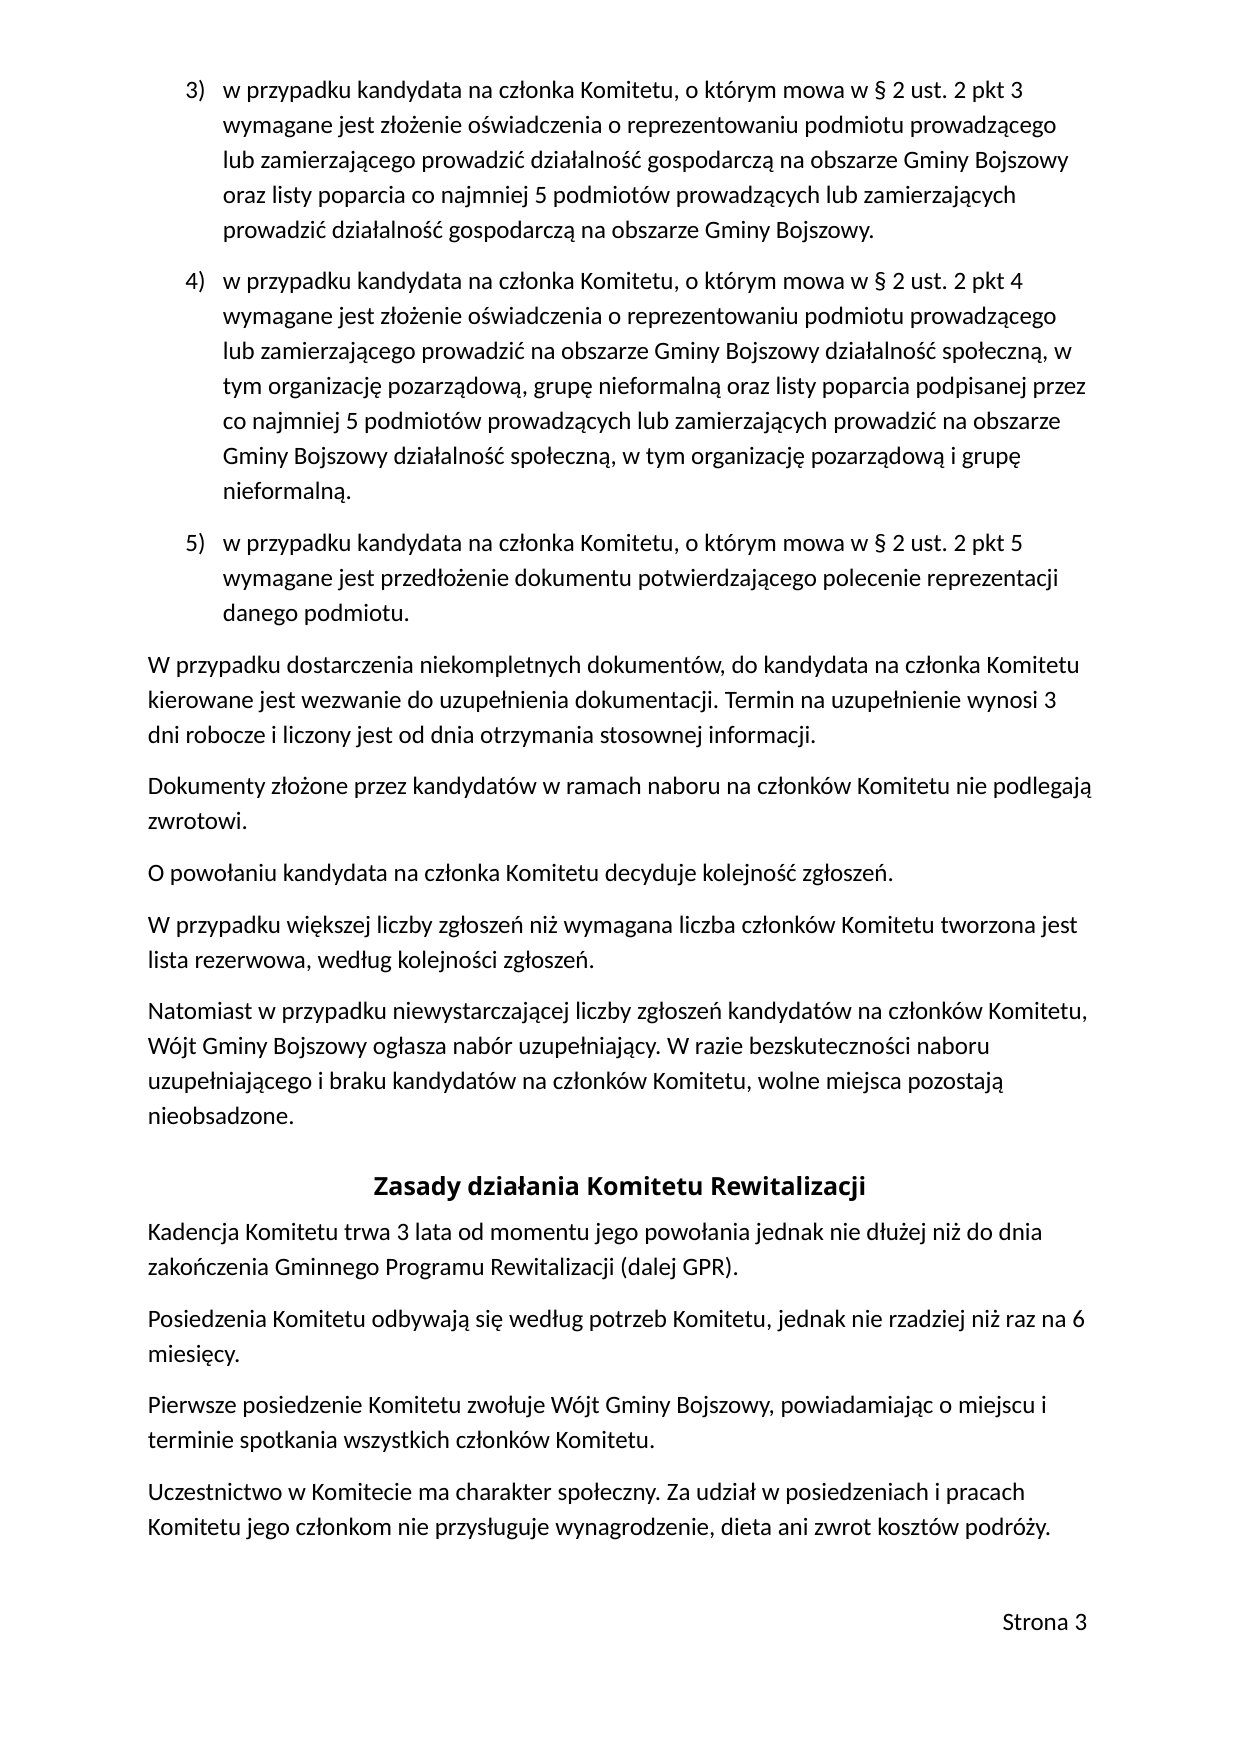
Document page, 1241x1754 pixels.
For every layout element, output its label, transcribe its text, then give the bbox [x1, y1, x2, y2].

list w przypadku kandydata na członka Komitetu, o którym mowa w § 2 ust. 2 pkt 3 wymagane jest złożenie oświadczenia o reprezentowaniu podmiotu prowadzącego lub zamierzającego prowadzić działalność gospodarczą na obszarze Gminy Bojszowy oraz listy poparcia co najmniej 5 podmiotów prowadzących lub zamierzających prowadzić działalność gospodarczą na obszarze Gminy Bojszowy. [185, 74, 1093, 244]
text Posiedzenia Komitetu odbywają się według potrzeb Komitetu, jednak nie rzadziej niż raz na 6 miesięcy. [148, 1303, 1093, 1368]
subtitle Zasady działania Komitetu Rewitalizacji [148, 1169, 1093, 1203]
list w przypadku kandydata na członka Komitetu, o którym mowa w § 2 ust. 2 pkt 4 wymagane jest złożenie oświadczenia o reprezentowaniu podmiotu prowadzącego lub zamierzającego prowadzić na obszarze Gminy Bojszowy działalność społeczną, w tym organizację pozarządową, grupę nieformalną oraz listy poparcia podpisanej przez co najmniej 5 podmiotów prowadzących lub zamierzających prowadzić na obszarze Gminy Bojszowy działalność społeczną, w tym organizację pozarządową i grupę nieformalną. [185, 265, 1093, 506]
text W przypadku większej liczby zgłoszeń niż wymagana liczba członków Komitetu tworzona jest lista rezerwowa, według kolejności zgłoszeń. [148, 909, 1093, 974]
text Dokumenty złożone przez kandydatów w ramach naboru na członków Komitetu nie podlegają zwrotowi. [148, 770, 1093, 836]
text W przypadku dostarczenia niekompletnych dokumentów, do kandydata na członka Komitetu kierowane jest wezwanie do uzupełnienia dokumentacji. Termin na uzupełnienie wynosi 3 dni robocze i liczony jest od dnia otrzymania stosownej informacji. [148, 649, 1093, 749]
text Natomiast w przypadku niewystarczającej liczby zgłoszeń kandydatów na członków Komitetu, Wójt Gminy Bojszowy ogłasza nabór uzupełniający. W razie bezskuteczności naboru uzupełniającego i braku kandydatów na członków Komitetu, wolne miejsca pozostają nieobsadzone. [148, 995, 1093, 1131]
text Kadencja Komitetu trwa 3 lata od momentu jego powołania jednak nie dłużej niż do dnia zakończenia Gminnego Programu Rewitalizacji (dalej GPR). [148, 1216, 1093, 1282]
text Uczestnictwo w Komitecie ma charakter społeczny. Za udział w posiedzeniach i pracach Komitetu jego członkom nie przysługuje wynagrodzenie, dieta ani zwrot kosztów podróży. [148, 1476, 1093, 1542]
text O powołaniu kandydata na członka Komitetu decyduje kolejność zgłoszeń. [148, 857, 1093, 888]
list w przypadku kandydata na członka Komitetu, o którym mowa w § 2 ust. 2 pkt 5 wymagane jest przedłożenie dokumentu potwierdzającego polecenie reprezentacji danego podmiotu. [185, 527, 1093, 628]
text Pierwsze posiedzenie Komitetu zwołuje Wójt Gminy Bojszowy, powiadamiając o miejscu i terminie spotkania wszystkich członków Komitetu. [148, 1389, 1093, 1455]
